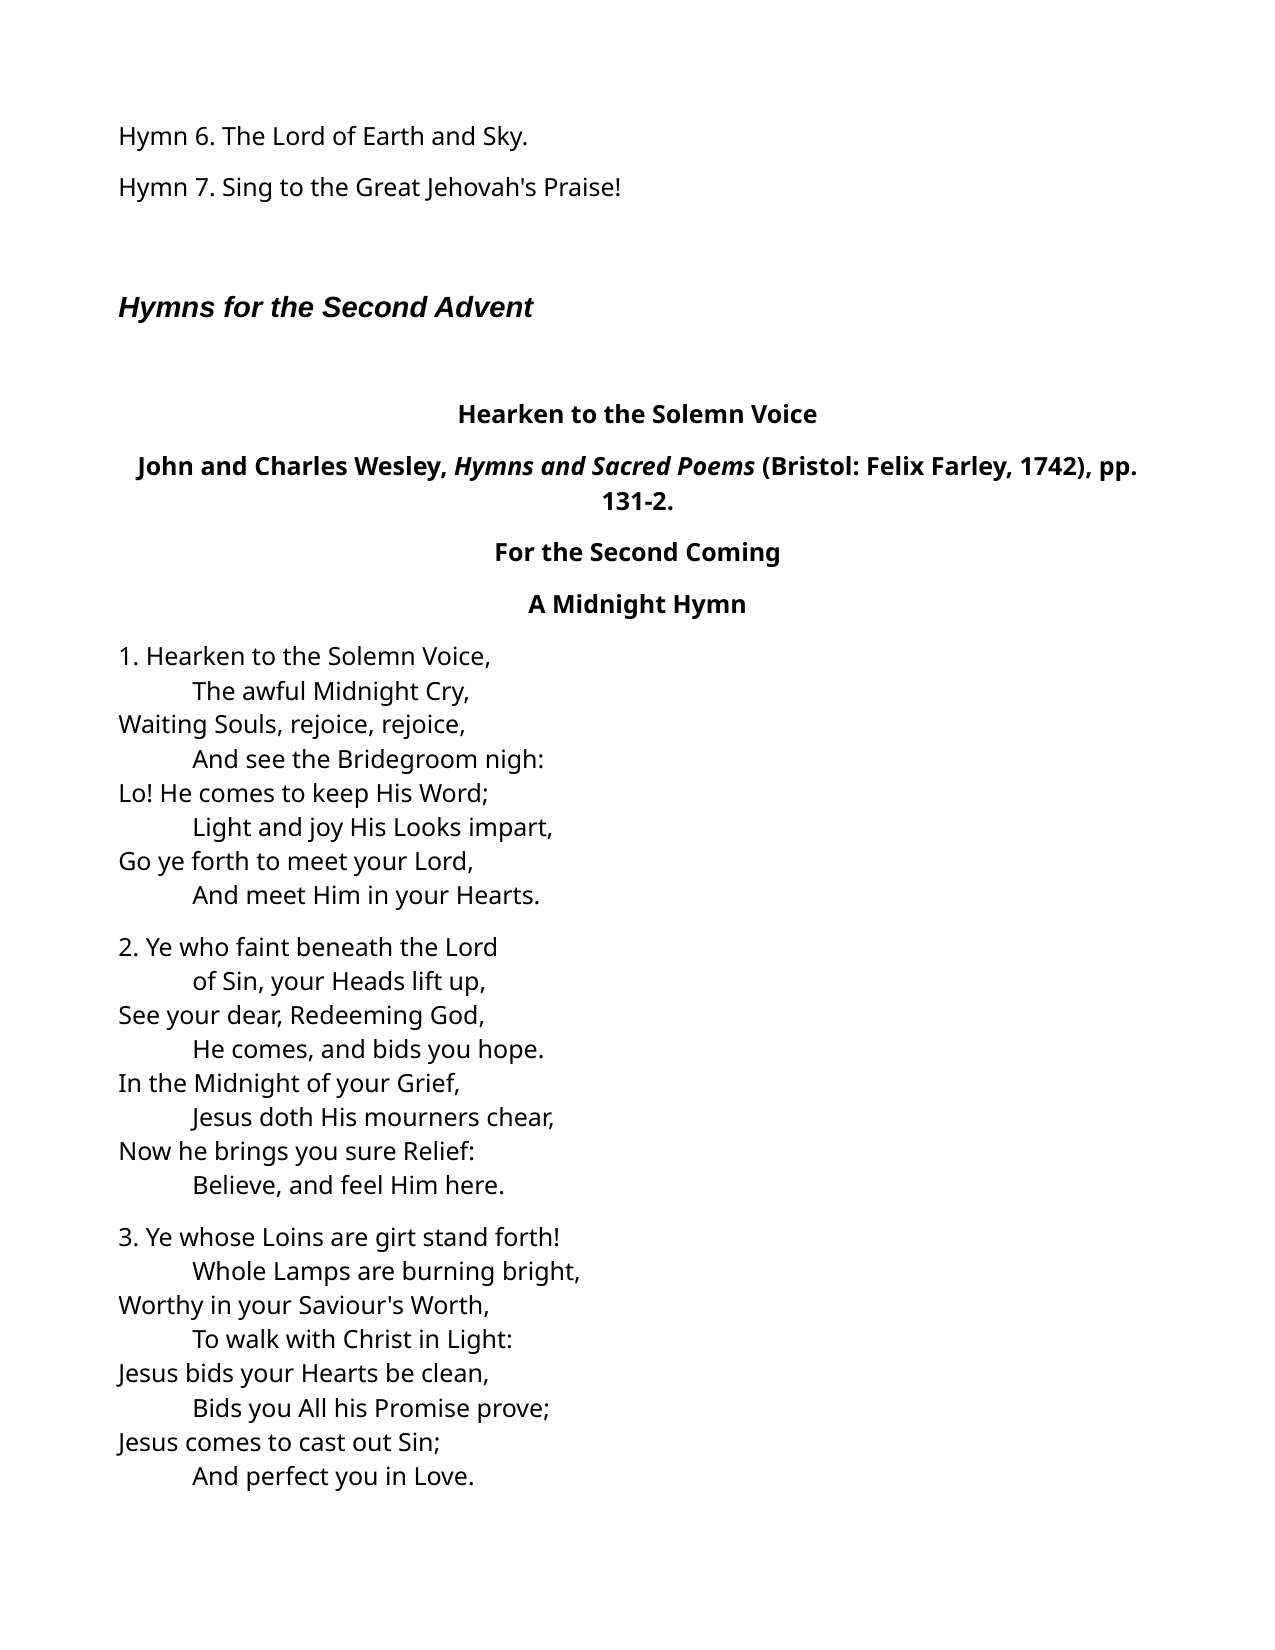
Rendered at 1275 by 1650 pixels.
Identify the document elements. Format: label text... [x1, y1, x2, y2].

text A Midnight Hymn [118, 587, 1157, 621]
text John and Charles Wesley, Hymns and Sacred Poems (Bristol: Felix Farley, 1742), pp. 131-2. [118, 449, 1157, 517]
text Hymn 7. Sing to the Great Jehovah's Praise! [118, 170, 1157, 204]
text 2. Ye who faint beneath the Lord of Sin, your Heads lift up, See your dear, Redeeming God, He comes, and bids you hope. In the Midnight of your Grief, Jesus doth His mourners chear, Now he brings you sure Relief: Believe, and feel Him here. [118, 929, 1157, 1202]
text Hearken to the Solemn Voice [118, 397, 1157, 431]
text 3. Ye whose Loins are girt stand forth! Whole Lamps are burning bright, Worthy in your Saviour's Worth, To walk with Christ in Light: Jesus bids your Hearts be clean, Bids you All his Promise prove; Jesus comes to cast out Sin; And perfect you in Love. [118, 1220, 1157, 1492]
text Hymn 6. The Lord of Earth and Sky. [118, 118, 1157, 152]
subtitle Hymns for the Second Advent [118, 290, 1157, 324]
text For the Second Coming [118, 535, 1157, 569]
text 1. Hearken to the Solemn Voice, The awful Midnight Cry, Waiting Souls, rejoice, rejoice, And see the Bridegroom nigh: Lo! He comes to keep His Word; Light and joy His Looks impart, Go ye forth to meet your Lord, And meet Him in your Hearts. [118, 639, 1157, 912]
